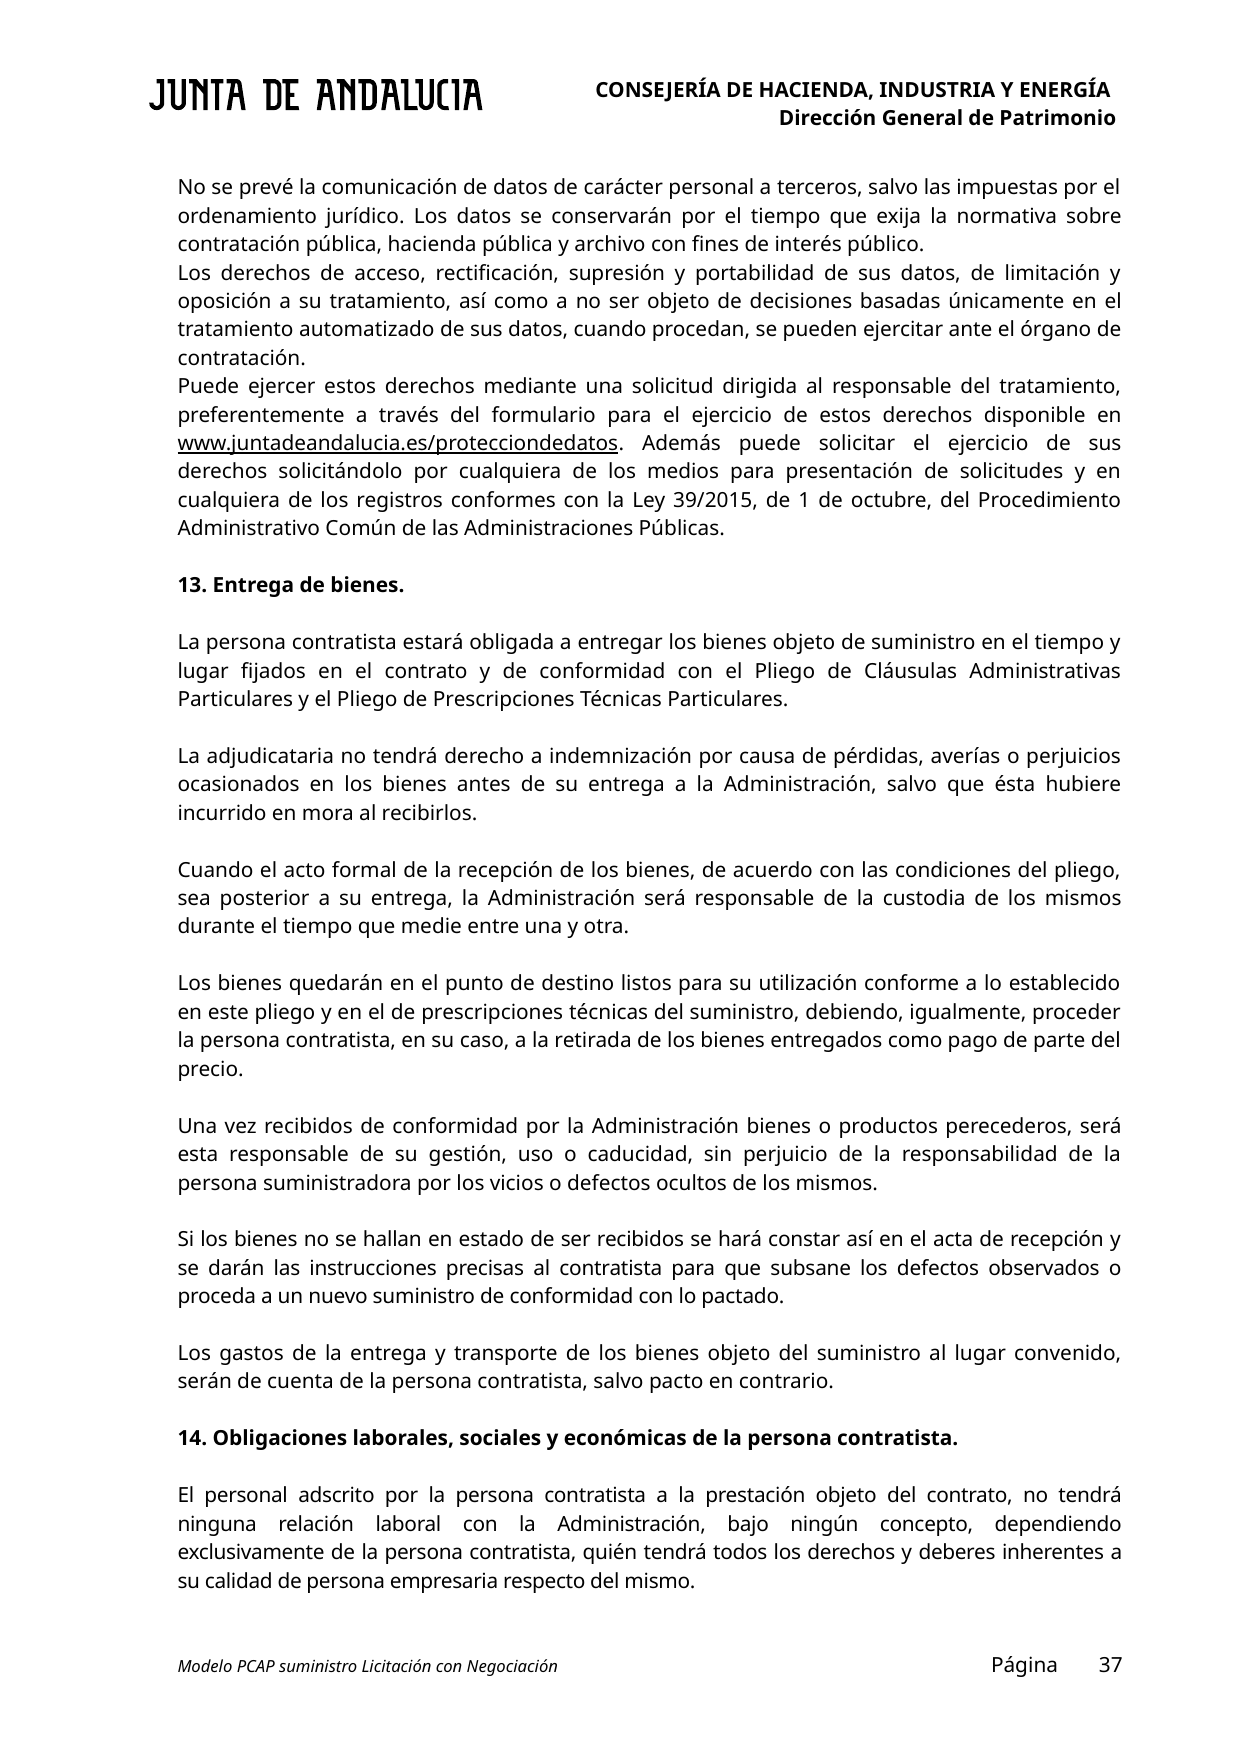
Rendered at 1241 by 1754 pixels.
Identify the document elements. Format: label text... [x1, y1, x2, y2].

text La persona contratista estará obligada a entregar los bienes objeto de suministro en el tiempo y lugar fijados en el contrato y de conformidad con el Pliego de Cláusulas Administrativas Particulares y el Pliego de Prescripciones Técnicas Particulares. [177, 627, 1122, 713]
text Cuando el acto formal de la recepción de los bienes, de acuerdo con las condiciones del pliego, sea posterior a su entrega, la Administración será responsable de la custodia de los mismos durante el tiempo que medie entre una y otra. [177, 855, 1122, 940]
text No se prevé la comunicación de datos de carácter personal a terceros, salvo las impuestas por el ordenamiento jurídico. Los datos se conservarán por el tiempo que exija la normativa sobre contratación pública, hacienda pública y archivo con fines de interés público. [177, 172, 1122, 258]
text Los bienes quedarán en el punto de destino listos para su utilización conforme a lo establecido en este pliego y en el de prescripciones técnicas del suministro, debiendo, igualmente, proceder la persona contratista, en su caso, a la retirada de los bienes entregados como pago de parte del precio. [177, 968, 1122, 1082]
text La adjudicataria no tendrá derecho a indemnización por causa de pérdidas, averías o perjuicios ocasionados en los bienes antes de su entrega a la Administración, salvo que ésta hubiere incurrido en mora al recibirlos. [177, 741, 1122, 826]
text 13. Entrega de bienes. [177, 570, 1240, 599]
text Una vez recibidos de conformidad por la Administración bienes o productos perecederos, será esta responsable de su gestión, uso o caducidad, sin perjuicio de la responsabilidad de la persona suministradora por los vicios o defectos ocultos de los mismos. [177, 1111, 1122, 1196]
text Puede ejercer estos derechos mediante una solicitud dirigida al responsable del tratamiento, preferentemente a través del formulario para el ejercicio de estos derechos disponible en www.juntadeandalucia.es/protecciondedatos. Además puede solicitar el ejercicio de sus derechos solicitándolo por cualquiera de los medios para presentación de solicitudes y en cualquiera de los registros conformes con la Ley 39/2015, de 1 de octubre, del Procedimiento Administrativo Común de las Administraciones Públicas. [177, 371, 1122, 542]
text El personal adscrito por la persona contratista a la prestación objeto del contrato, no tendrá ninguna relación laboral con la Administración, bajo ningún concepto, dependiendo exclusivamente de la persona contratista, quién tendrá todos los derechos y deberes inherentes a su calidad de persona empresaria respecto del mismo. [177, 1480, 1122, 1594]
text 14. Obligaciones laborales, sociales y económicas de la persona contratista. [177, 1423, 1122, 1452]
text Si los bienes no se hallan en estado de ser recibidos se hará constar así en el acta de recepción y se darán las instrucciones precisas al contratista para que subsane los defectos observados o proceda a un nuevo suministro de conformidad con lo pactado. [177, 1224, 1122, 1310]
text Los derechos de acceso, rectificación, supresión y portabilidad de sus datos, de limitación y oposición a su tratamiento, así como a no ser objeto de decisiones basadas únicamente en el tratamiento automatizado de sus datos, cuando procedan, se pueden ejercitar ante el órgano de contratación. [177, 258, 1122, 371]
text Los gastos de la entrega y transporte de los bienes objeto del suministro al lugar convenido, serán de cuenta de la persona contratista, salvo pacto en contrario. [177, 1338, 1122, 1395]
